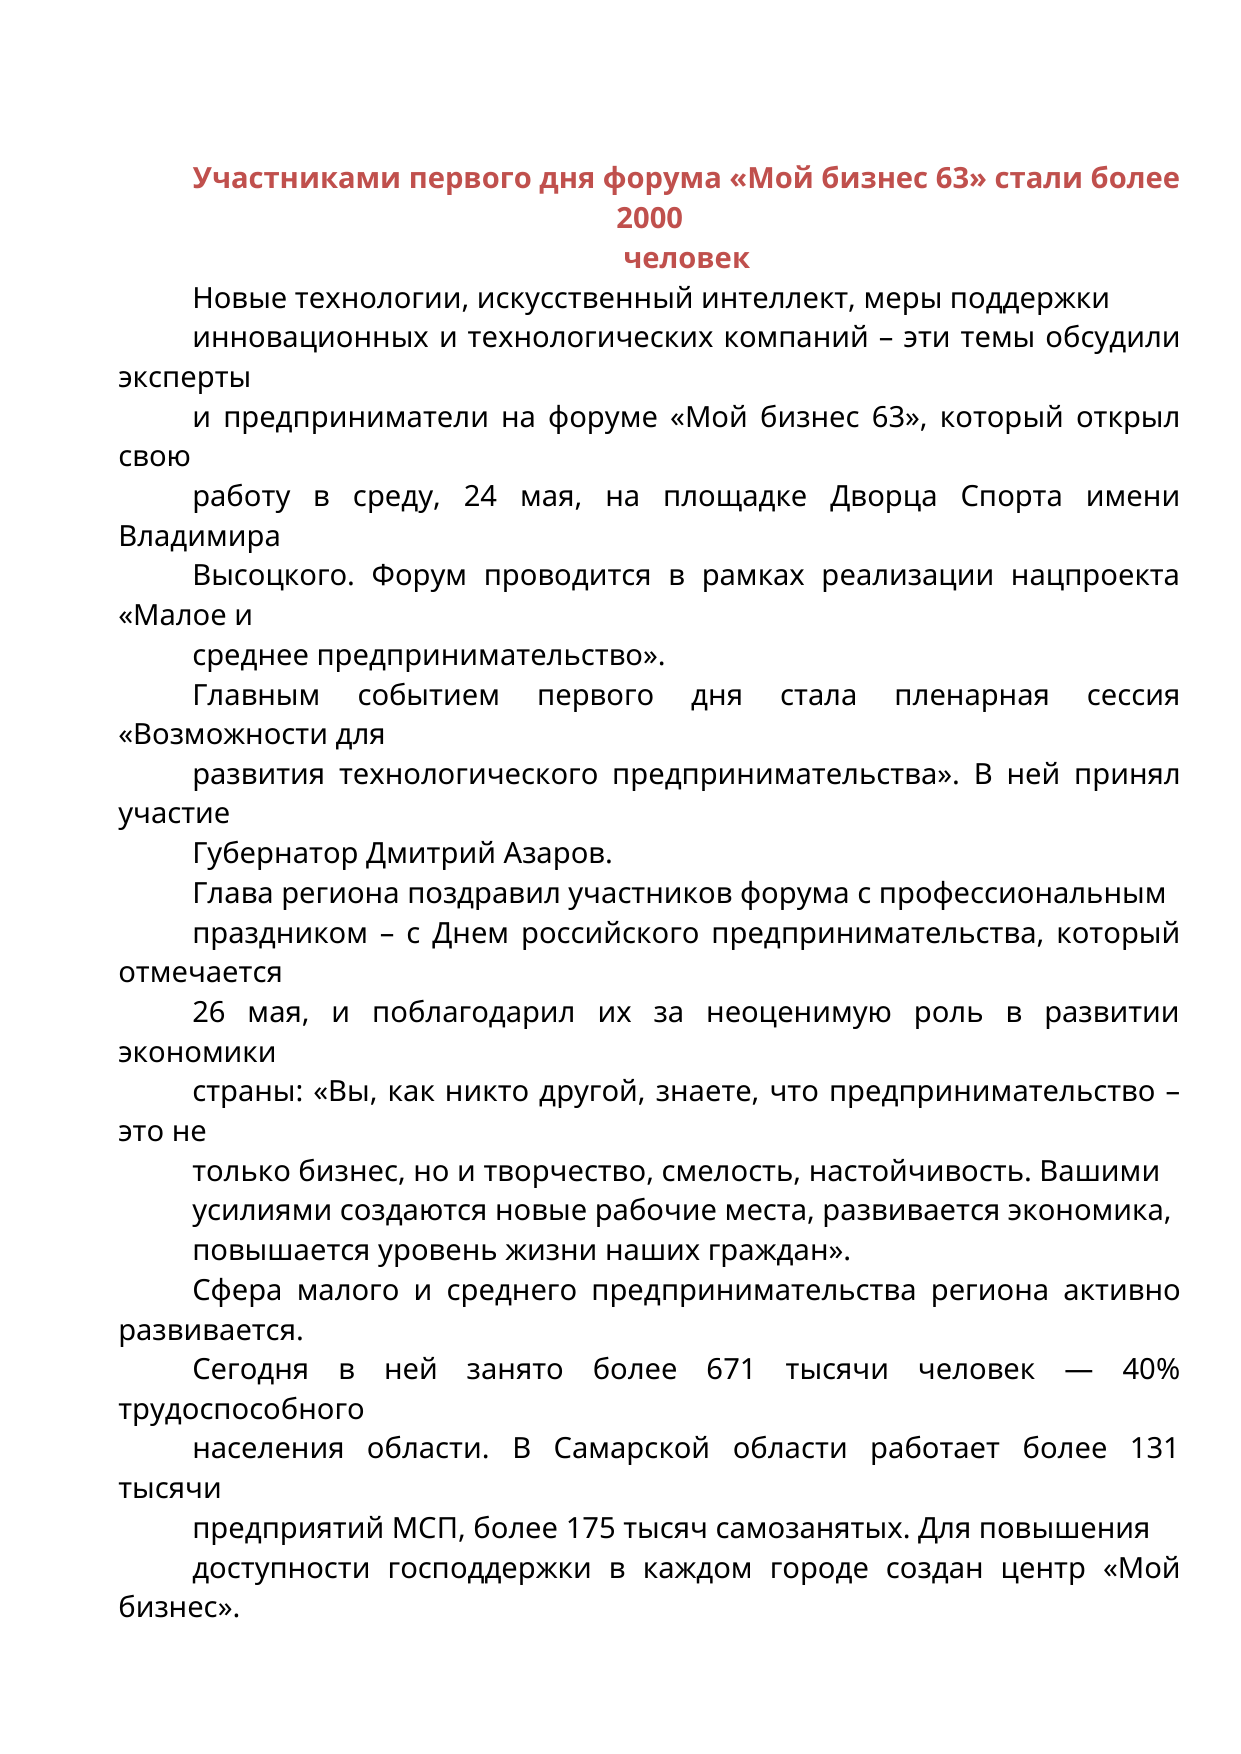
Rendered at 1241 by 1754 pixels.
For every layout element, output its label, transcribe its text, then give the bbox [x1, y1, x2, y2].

text Губернатор Дмитрий Азаров. [118, 832, 1181, 872]
text Глава региона поздравил участников форума с профессиональным [118, 872, 1181, 912]
text страны: «Вы, как никто другой, знаете, что предпринимательство – это не [118, 1071, 1181, 1150]
text населения области. В Самарской области работает более 131 тысячи [118, 1428, 1181, 1507]
text Новые технологии, искусственный интеллект, меры поддержки [118, 277, 1181, 317]
text среднее предпринимательство». [118, 634, 1181, 674]
text только бизнес, но и творчество, смелость, настойчивость. Вашими [118, 1150, 1181, 1190]
text доступности господдержки в каждом городе создан центр «Мой бизнес». [118, 1547, 1181, 1626]
text повышается уровень жизни наших граждан». [118, 1229, 1181, 1269]
text Сфера малого и среднего предпринимательства региона активно развивается. [118, 1269, 1181, 1348]
text Высоцкого. Форум проводится в рамках реализации нацпроекта «Малое и [118, 555, 1181, 634]
text усилиями создаются новые рабочие места, развивается экономика, [118, 1190, 1181, 1229]
text Участниками первого дня форума «Мой бизнес 63» стали более 2000 [118, 158, 1181, 237]
text 26 мая, и поблагодарил их за неоценимую роль в развитии экономики [118, 991, 1181, 1071]
text Главным событием первого дня стала пленарная сессия «Возможности для [118, 674, 1181, 753]
text инновационных и технологических компаний – эти темы обсудили эксперты [118, 317, 1181, 396]
text праздником – с Днем российского предпринимательства, который отмечается [118, 912, 1181, 991]
text развития технологического предпринимательства». В ней принял участие [118, 753, 1181, 832]
text Сегодня в ней занято более 671 тысячи человек — 40% трудоспособного [118, 1348, 1181, 1428]
text предприятий МСП, более 175 тысяч самозанятых. Для повышения [118, 1507, 1181, 1547]
text человек [118, 237, 1181, 277]
text и предприниматели на форуме «Мой бизнес 63», который открыл свою [118, 396, 1181, 475]
text работу в среду, 24 мая, на площадке Дворца Спорта имени Владимира [118, 475, 1181, 555]
